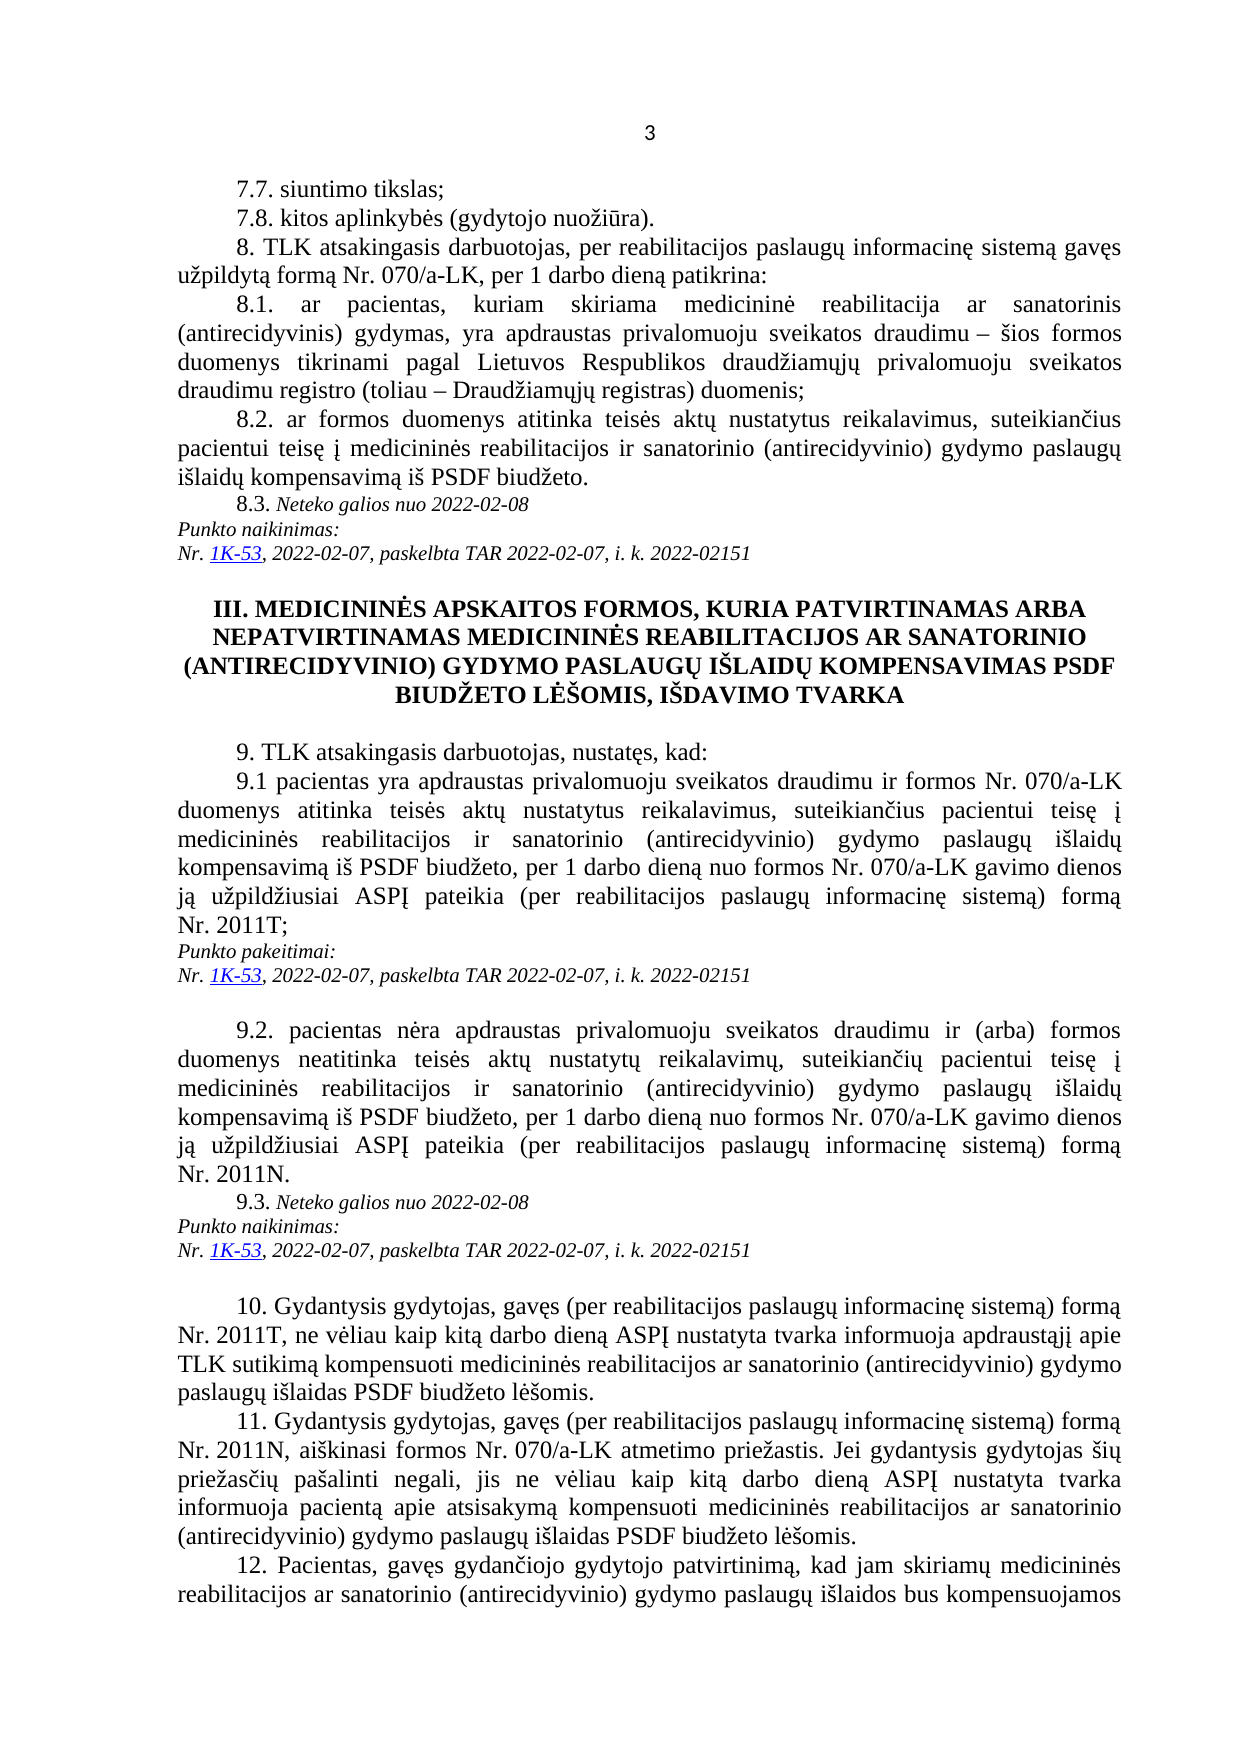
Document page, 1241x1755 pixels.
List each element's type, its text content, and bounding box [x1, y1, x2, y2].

text Punkto naikinimas: [177, 1214, 1122, 1238]
text Nr. 1K-53, 2022-02-07, paskelbta TAR 2022-02-07, i. k. 2022-02151 [177, 1238, 1122, 1262]
text 9.3. Neteko galios nuo 2022-02-08 [177, 1188, 1122, 1214]
text 9.1 pacientas yra apdraustas privalomuoju sveikatos draudimu ir formos Nr. 070/a-LK duomenys atitinka teisės aktų nustatytus reikalavimus, suteikiančius pacientui teisę į medicininės reabilitacijos ir sanatorinio (antirecidyvinio) gydymo paslaugų išlaidų kompensavimą iš PSDF biudžeto, per 1 darbo dieną nuo formos Nr. 070/a-LK gavimo dienos ją užpildžiusiai ASPĮ pateikia (per reabilitacijos paslaugų informacinę sistemą) formą Nr. 2011T; [177, 766, 1122, 939]
text Nr. 1K-53, 2022-02-07, paskelbta TAR 2022-02-07, i. k. 2022-02151 [177, 963, 1122, 987]
text Nr. 1K-53, 2022-02-07, paskelbta TAR 2022-02-07, i. k. 2022-02151 [177, 541, 1122, 565]
text 9. TLK atsakingasis darbuotojas, nustatęs, kad: [177, 737, 1122, 766]
text 7.7. siuntimo tikslas; [177, 174, 1122, 203]
text 11. Gydantysis gydytojas, gavęs (per reabilitacijos paslaugų informacinę sistemą) formą Nr. 2011N, aiškinasi formos Nr. 070/a-LK atmetimo priežastis. Jei gydantysis gydytojas šių priežasčių pašalinti negali, jis ne vėliau kaip kitą darbo dieną ASPĮ nustatyta tvarka informuoja pacientą apie atsisakymą kompensuoti medicininės reabilitacijos ar sanatorinio (antirecidyvinio) gydymo paslaugų išlaidas PSDF biudžeto lėšomis. [177, 1406, 1122, 1550]
text 12. Pacientas, gavęs gydančiojo gydytojo patvirtinimą, kad jam skiriamų medicininės reabilitacijos ar sanatorinio (antirecidyvinio) gydymo paslaugų išlaidos bus kompensuojamos [177, 1550, 1122, 1607]
text 7.8. kitos aplinkybės (gydytojo nuožiūra). [177, 203, 1122, 232]
text 8.2. ar formos duomenys atitinka teisės aktų nustatytus reikalavimus, suteikiančius pacientui teisę į medicininės reabilitacijos ir sanatorinio (antirecidyvinio) gydymo paslaugų išlaidų kompensavimą iš PSDF biudžeto. [177, 404, 1122, 490]
text 10. Gydantysis gydytojas, gavęs (per reabilitacijos paslaugų informacinę sistemą) formą Nr. 2011T, ne vėliau kaip kitą darbo dieną ASPĮ nustatyta tvarka informuoja apdraustąjį apie TLK sutikimą kompensuoti medicininės reabilitacijos ar sanatorinio (antirecidyvinio) gydymo paslaugų išlaidas PSDF biudžeto lėšomis. [177, 1291, 1122, 1406]
text 9.2. pacientas nėra apdraustas privalomuoju sveikatos draudimu ir (arba) formos duomenys neatitinka teisės aktų nustatytų reikalavimų, suteikiančių pacientui teisę į medicininės reabilitacijos ir sanatorinio (antirecidyvinio) gydymo paslaugų išlaidų kompensavimą iš PSDF biudžeto, per 1 darbo dieną nuo formos Nr. 070/a-LK gavimo dienos ją užpildžiusiai ASPĮ pateikia (per reabilitacijos paslaugų informacinę sistemą) formą Nr. 2011N. [177, 1016, 1122, 1188]
text 8. TLK atsakingasis darbuotojas, per reabilitacijos paslaugų informacinę sistemą gavęs užpildytą formą Nr. 070/a-LK, per 1 darbo dieną patikrina: [177, 232, 1122, 289]
text Punkto pakeitimai: [177, 939, 1122, 963]
text 8.3. Neteko galios nuo 2022-02-08 [177, 490, 1122, 517]
text 8.1. ar pacientas, kuriam skiriama medicininė reabilitacija ar sanatorinis (antirecidyvinis) gydymas, yra apdraustas privalomuoju sveikatos draudimu – šios formos duomenys tikrinami pagal Lietuvos Respublikos draudžiamųjų privalomuoju sveikatos draudimu registro (toliau – Draudžiamųjų registras) duomenis; [177, 289, 1122, 404]
text Punkto naikinimas: [177, 517, 1122, 541]
text III. MEDICININĖS APSKAITOS FORMOS, KURIA PATVIRTINAMAS ARBA NEPATVIRTINAMAS MEDICININĖS REABILITACIJOS AR SANATORINIO (ANTIRECIDYVINIO) GYDYMO PASLAUGŲ IŠLAIDŲ KOMPENSAVIMAS PSDF BIUDŽETO LĖŠOMIS, IŠDAVIMO TVARKA [177, 594, 1122, 709]
